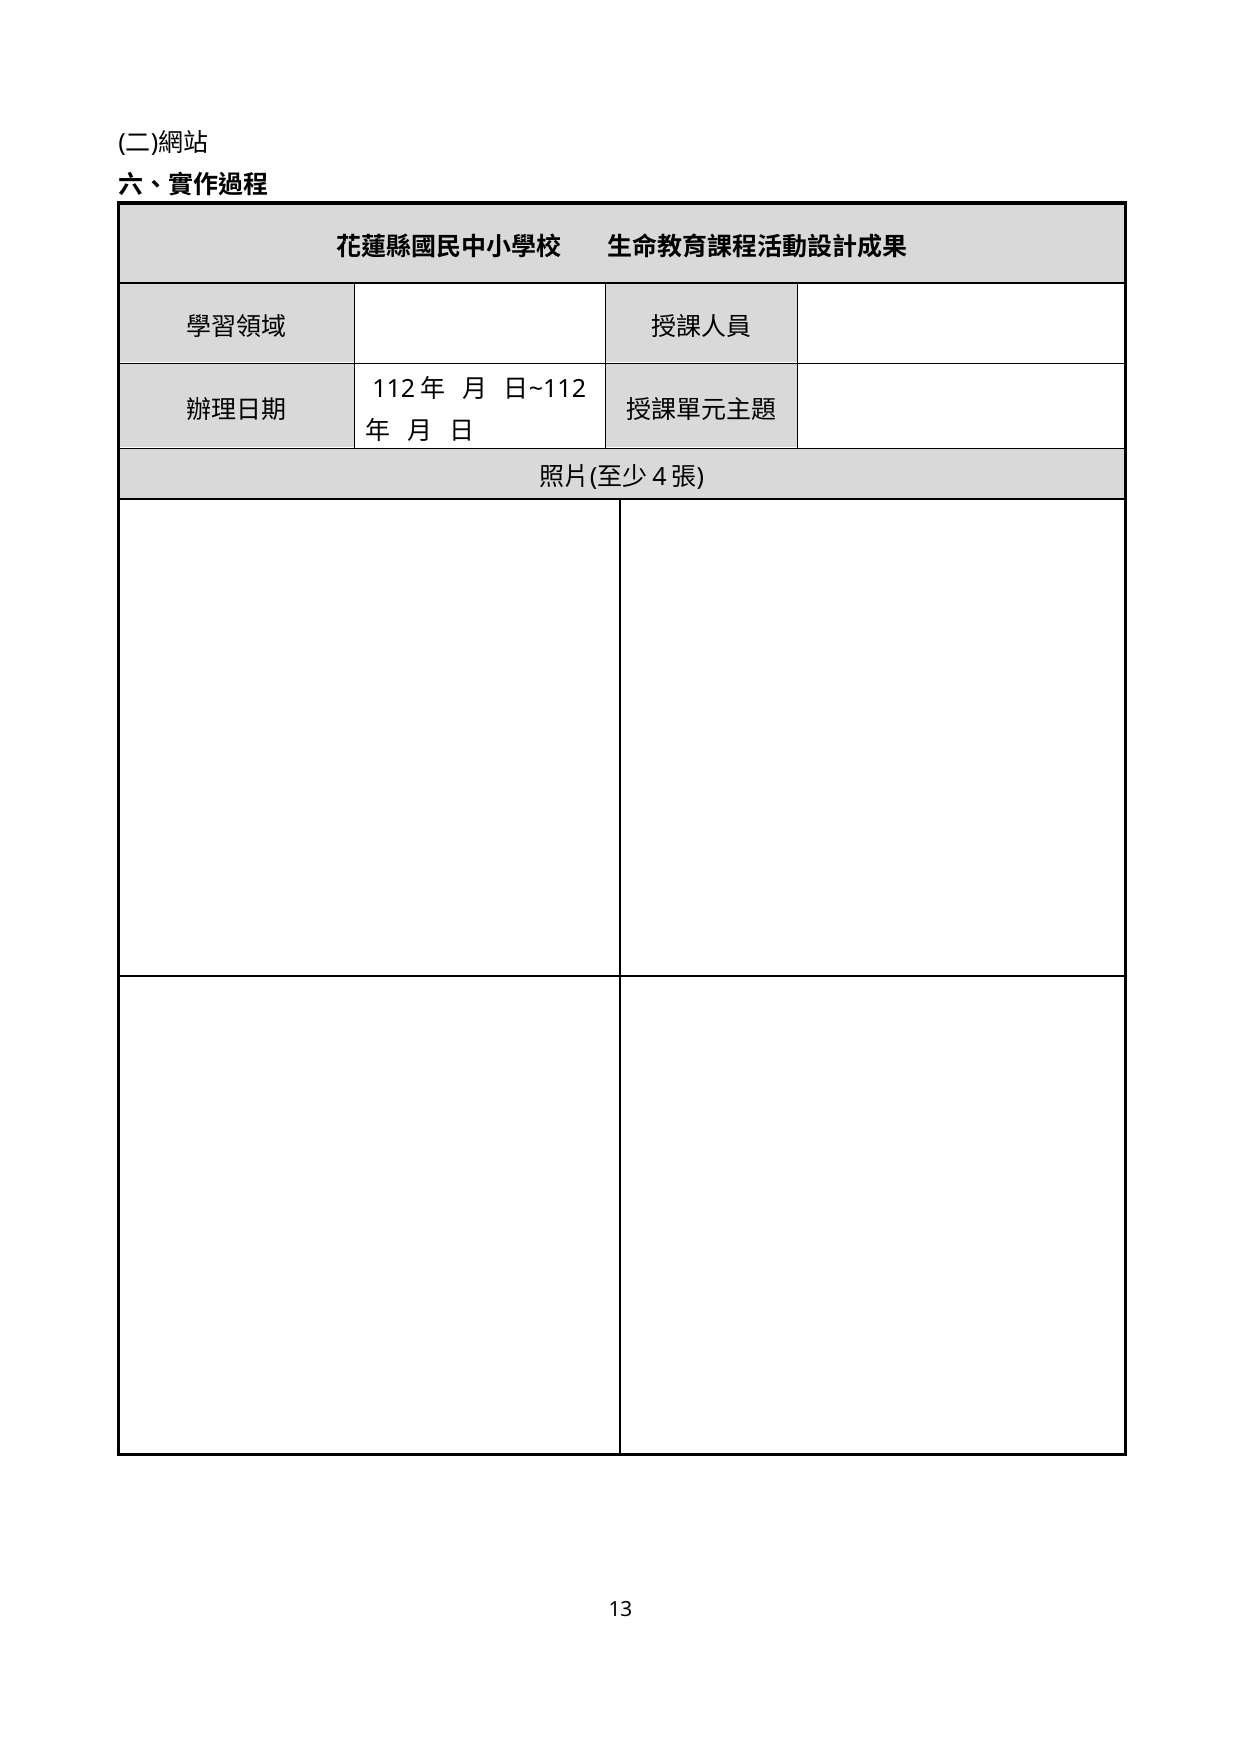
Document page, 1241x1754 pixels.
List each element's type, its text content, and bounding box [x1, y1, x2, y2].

table_cell [621, 500, 1124, 975]
table_cell 112年 月 日~112年 月 日 [355, 364, 605, 447]
table_cell [798, 364, 1124, 447]
table_cell 授課人員 [606, 284, 797, 362]
text (二)網站 [118, 118, 1122, 160]
table_cell 授課單元主題 [606, 364, 797, 447]
table_cell [120, 977, 619, 1453]
table_cell 辦理日期 [120, 364, 354, 447]
table_cell [355, 284, 605, 362]
table_cell [798, 284, 1124, 362]
table_cell [120, 500, 619, 975]
text 六、實作過程 [118, 160, 1122, 201]
table_cell 學習領域 [120, 284, 354, 362]
table_cell [621, 977, 1124, 1453]
table_cell 照片(至少4張) [120, 449, 1124, 498]
table_header 花蓮縣國民中小學校 生命教育課程活動設計成果 [120, 205, 1124, 282]
